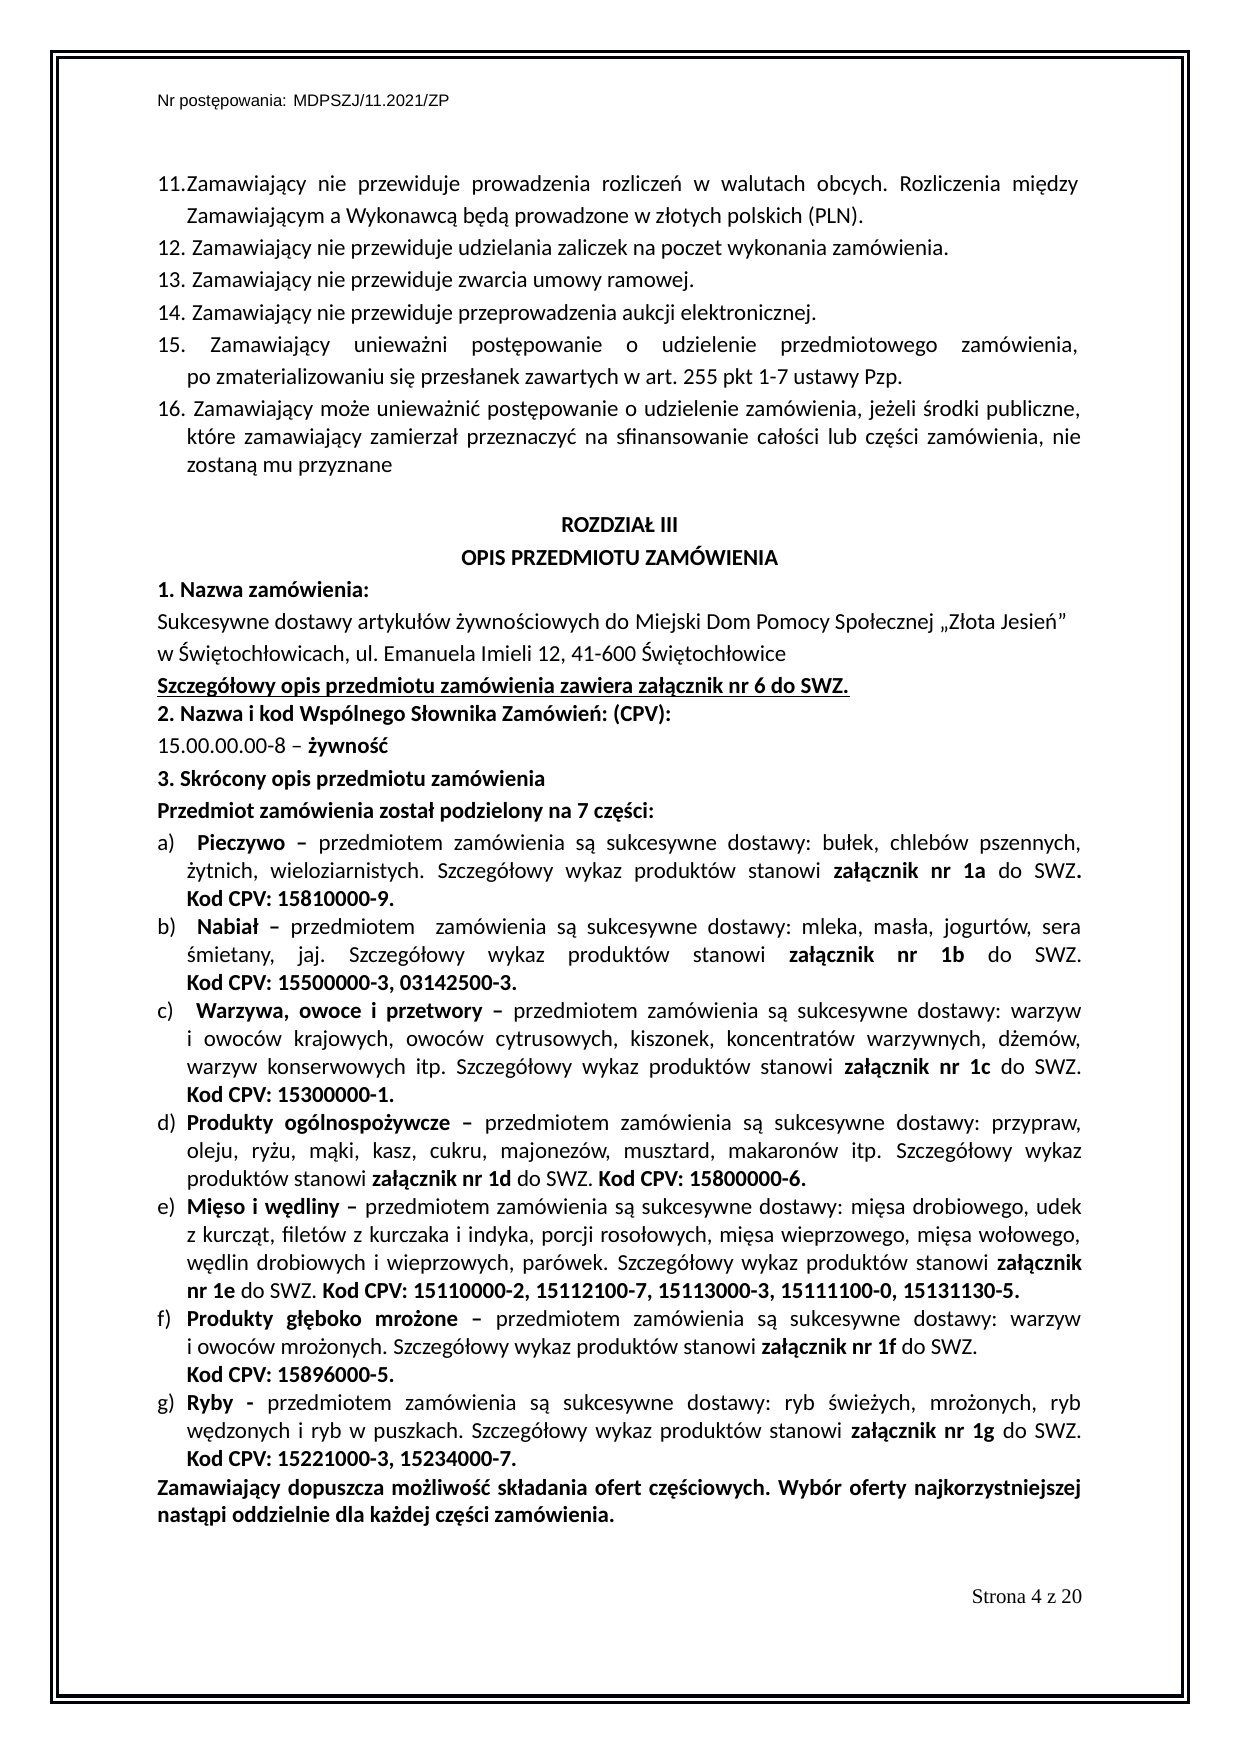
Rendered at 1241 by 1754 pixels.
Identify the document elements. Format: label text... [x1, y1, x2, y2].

list Zamawiający nie przewiduje prowadzenia rozliczeń w walutach obcych. Rozliczenia między Zamawiającym a Wykonawcą będą prowadzone w złotych polskich (PLN). [157, 169, 1079, 229]
text Zamawiający dopuszcza możliwość składania ofert częściowych. Wybór oferty najkorzystniejszej nastąpi oddzielnie dla każdej części zamówienia. [157, 1473, 1082, 1529]
list Warzywa, owoce i przetwory – przedmiotem zamówienia są sukcesywne dostawy: warzyw i owoców krajowych, owoców cytrusowych, kiszonek, koncentratów warzywnych, dżemów, warzyw konserwowych itp. Szczegółowy wykaz produktów stanowi załącznik nr 1c do SWZ. Kod CPV: 15300000-1. [157, 996, 1082, 1108]
list Zamawiający może unieważnić postępowanie o udzielenie zamówienia, jeżeli środki publiczne, które zamawiający zamierzał przeznaczyć na sfinansowanie całości lub części zamówienia, nie zostaną mu przyznane [157, 394, 1082, 478]
list Przedmiot zamówienia został podzielony na 7 części: [157, 796, 1082, 824]
list Zamawiający nie przewiduje przeprowadzenia aukcji elektronicznej. [157, 298, 1079, 326]
text Sukcesywne dostawy artykułów żywnościowych do Miejski Dom Pomocy Społecznej „Złota Jesień” w Świętochłowicach, ul. Emanuela Imieli 12, 41-600 Świętochłowice [157, 607, 1082, 667]
list Nabiał – przedmiotem zamówienia są sukcesywne dostawy: mleka, masła, jogurtów, sera śmietany, jaj. Szczegółowy wykaz produktów stanowi załącznik nr 1b do SWZ. Kod CPV: 15500000-3, 03142500-3. [157, 912, 1082, 996]
list Pieczywo – przedmiotem zamówienia są sukcesywne dostawy: bułek, chlebów pszennych, żytnich, wieloziarnistych. Szczegółowy wykaz produktów stanowi załącznik nr 1a do SWZ. Kod CPV: 15810000-9. [157, 828, 1082, 912]
text Szczegółowy opis przedmiotu zamówienia zawiera załącznik nr 6 do SWZ. [157, 671, 1082, 699]
list Zamawiający nie przewiduje udzielania zaliczek na poczet wykonania zamówienia. [157, 233, 1079, 261]
text 2. Nazwa i kod Wspólnego Słownika Zamówień: (CPV): [157, 699, 1082, 727]
list Mięso i wędliny – przedmiotem zamówienia są sukcesywne dostawy: mięsa drobiowego, udek z kurcząt, filetów z kurczaka i indyka, porcji rosołowych, mięsa wieprzowego, mięsa wołowego, wędlin drobiowych i wieprzowych, parówek. Szczegółowy wykaz produktów stanowi załącznik nr 1e do SWZ. Kod CPV: 15110000-2, 15112100-7, 15113000-3, 15111100-0, 15131130-5. [157, 1192, 1082, 1304]
text Kod CPV: 15896000-5. [187, 1361, 1082, 1388]
list Zamawiający unieważni postępowanie o udzielenie przedmiotowego zamówienia, po zmaterializowaniu się przesłanek zawartych w art. 255 pkt 1-7 ustawy Pzp. [157, 330, 1079, 390]
text 15.00.00.00-8 – żywność [157, 732, 1082, 759]
text OPIS PRZEDMIOTU ZAMÓWIENIA [157, 543, 1082, 571]
list Produkty ogólnospożywcze – przedmiotem zamówienia są sukcesywne dostawy: przypraw, oleju, ryżu, mąki, kasz, cukru, majonezów, musztard, makaronów itp. Szczegółowy wykaz produktów stanowi załącznik nr 1d do SWZ. Kod CPV: 15800000-6. [157, 1108, 1082, 1192]
list Ryby - przedmiotem zamówienia są sukcesywne dostawy: ryb świeżych, mrożonych, ryb wędzonych i ryb w puszkach. Szczegółowy wykaz produktów stanowi załącznik nr 1g do SWZ. Kod CPV: 15221000-3, 15234000-7. [157, 1388, 1082, 1473]
list Zamawiający nie przewiduje zwarcia umowy ramowej. [157, 265, 1079, 293]
text ROZDZIAŁ III [157, 510, 1082, 538]
text 1. Nazwa zamówienia: [157, 575, 1082, 603]
text 3. Skrócony opis przedmiotu zamówienia [157, 764, 1082, 792]
list Produkty głęboko mrożone – przedmiotem zamówienia są sukcesywne dostawy: warzyw i owoców mrożonych. Szczegółowy wykaz produktów stanowi załącznik nr 1f do SWZ. [157, 1304, 1082, 1361]
